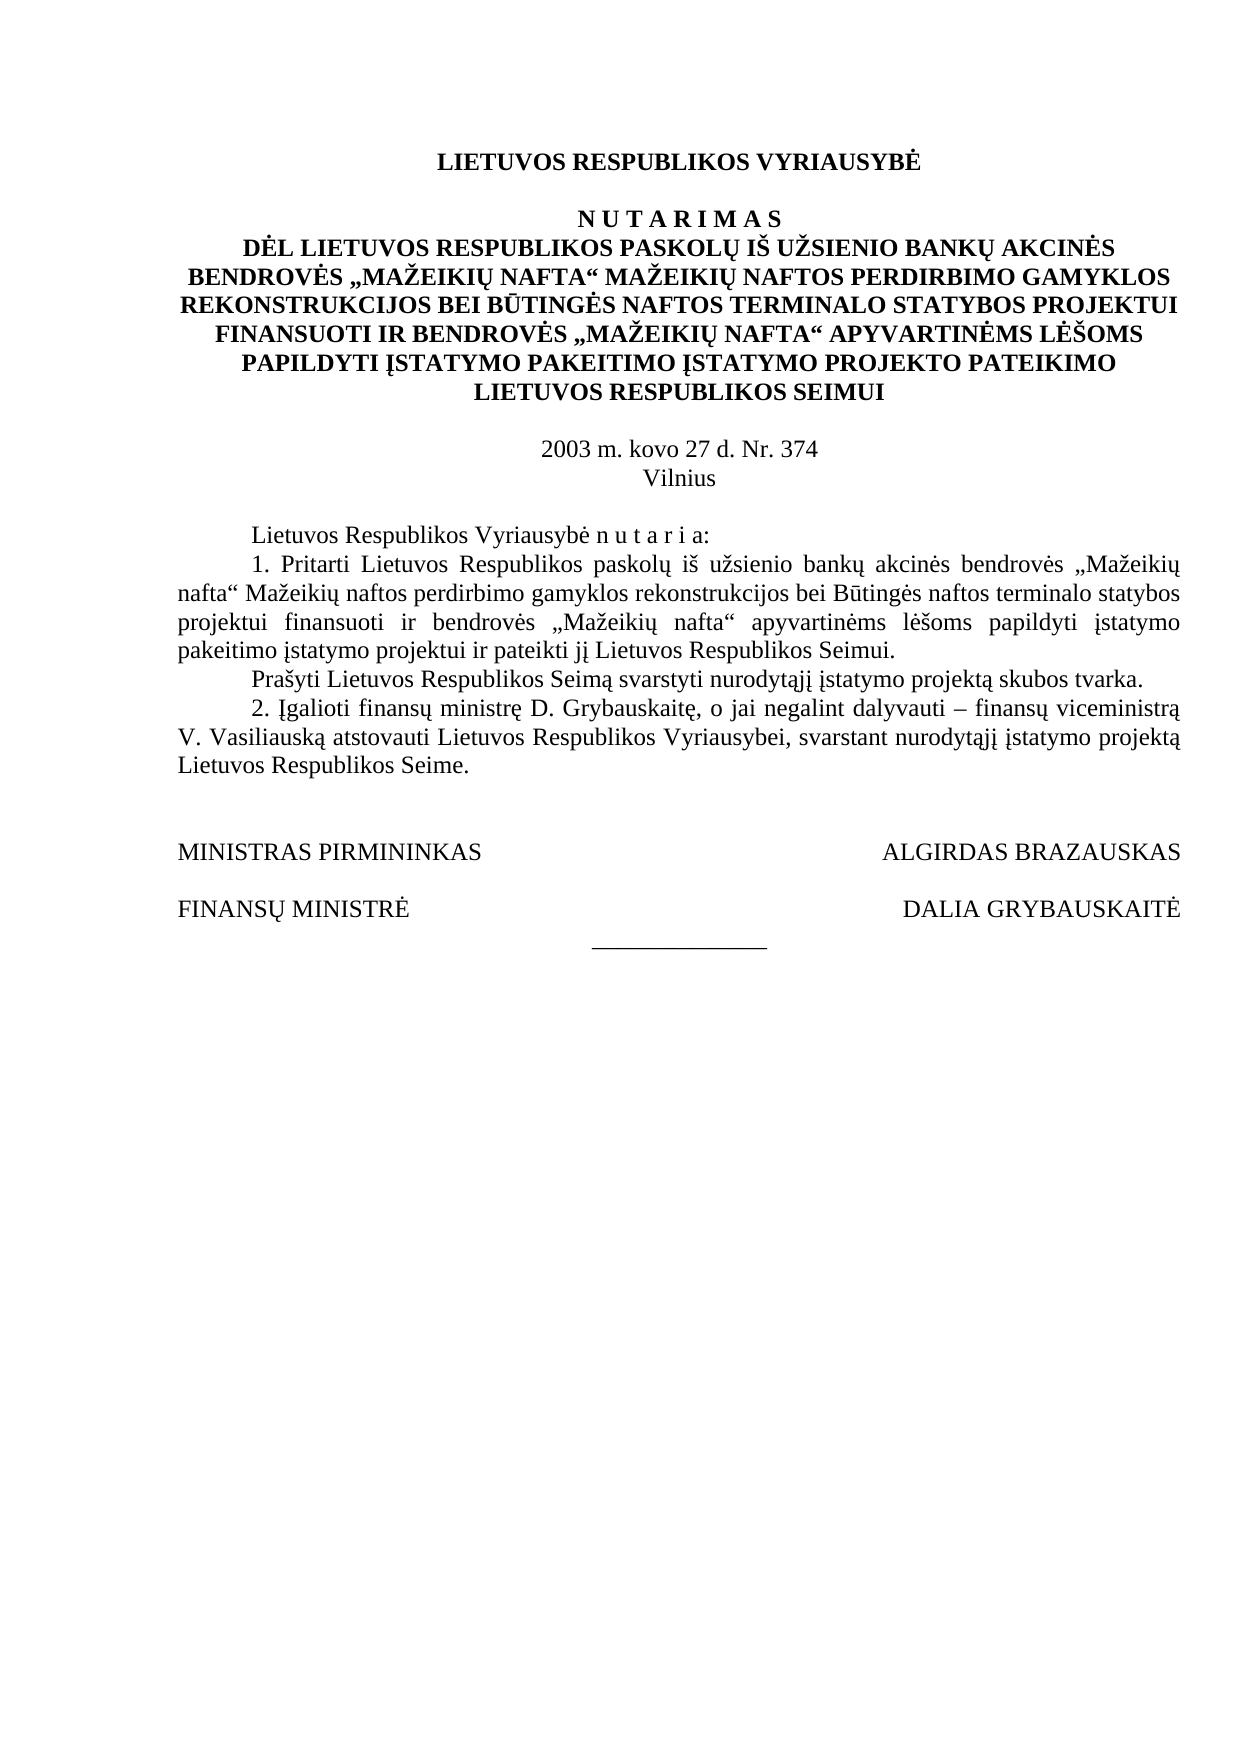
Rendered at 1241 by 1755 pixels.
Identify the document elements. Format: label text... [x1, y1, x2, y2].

text Lietuvos Respublikos Vyriausybė nutaria: [177, 521, 1181, 549]
text DĖL LIETUVOS RESPUBLIKOS PASKOLŲ IŠ UŽSIENIO BANKŲ AKCINĖS BENDROVĖS „MAŽEIKIŲ NAFTA“ MAŽEIKIŲ NAFTOS PERDIRBIMO GAMYKLOS REKONSTRUKCIJOS BEI BŪTINGĖS NAFTOS TERMINALO STATYBOS PROJEKTUI FINANSUOTI IR BENDROVĖS „MAŽEIKIŲ NAFTA“ APYVARTINĖMS LĖŠOMS PAPILDYTI ĮSTATYMO PAKEITIMO ĮSTATYMO PROJEKTO PATEIKIMO LIETUVOS RESPUBLIKOS SEIMUI [177, 233, 1181, 406]
text FINANSŲ MINISTRĖ DALIA GRYBAUSKAITĖ [177, 894, 1181, 923]
text MINISTRAS PIRMININKAS ALGIRDAS BRAZAUSKAS [177, 837, 1181, 866]
text LIETUVOS RESPUBLIKOS VYRIAUSYBĖ [177, 147, 1181, 176]
text 2. Įgalioti finansų ministrę D. Grybauskaitę, o jai negalint dalyvauti – finansų viceministrą V. Vasiliauską atstovauti Lietuvos Respublikos Vyriausybei, svarstant nurodytąjį įstatymo projektą Lietuvos Respublikos Seime. [177, 693, 1181, 779]
text 1. Pritarti Lietuvos Respublikos paskolų iš užsienio bankų akcinės bendrovės „Mažeikių nafta“ Mažeikių naftos perdirbimo gamyklos rekonstrukcijos bei Būtingės naftos terminalo statybos projektui finansuoti ir bendrovės „Mažeikių nafta“ apyvartinėms lėšoms papildyti įstatymo pakeitimo įstatymo projektui ir pateikti jį Lietuvos Respublikos Seimui. [177, 549, 1181, 664]
text 2003 m. kovo 27 d. Nr. 374 [177, 434, 1181, 463]
text Vilnius [177, 463, 1181, 492]
text N U T A R I M A S [177, 204, 1181, 233]
text Prašyti Lietuvos Respublikos Seimą svarstyti nurodytąjį įstatymo projektą skubos tvarka. [177, 664, 1181, 693]
text ______________ [177, 923, 1181, 952]
